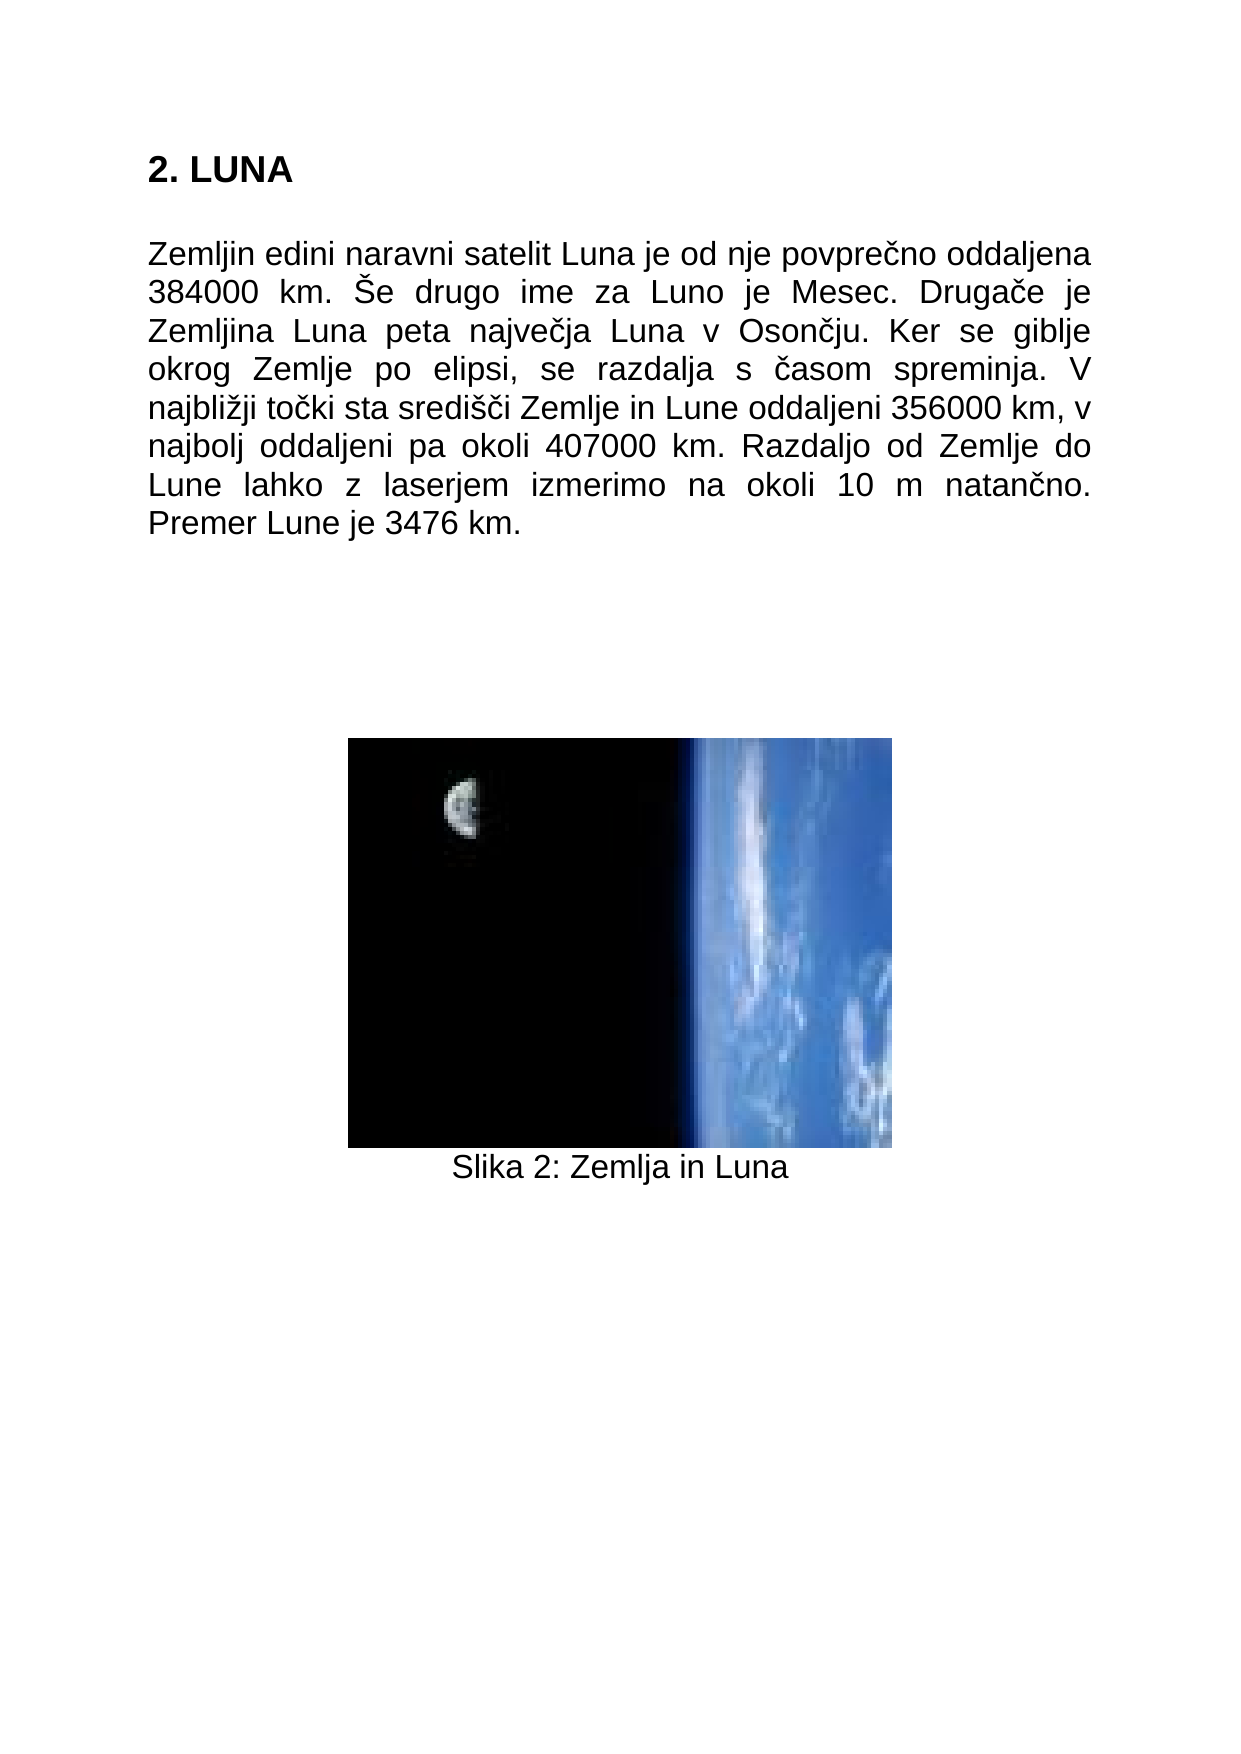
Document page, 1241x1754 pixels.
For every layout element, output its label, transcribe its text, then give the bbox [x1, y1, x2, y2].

text Zemljin edini naravni satelit Luna je od nje povprečno oddaljena 384000 km. Še drugo ime za Luno je Mesec. Drugače je Zemljina Luna peta največja Luna v Osončju. Ker se giblje okrog Zemlje po elipsi, se razdalja s časom spreminja. V najbližji točki sta središči Zemlje in Lune oddaljeni 356000 km, v najbolj oddaljeni pa okoli 407000 km. Razdaljo od Zemlje do Lune lahko z laserjem izmerimo na okoli 10 m natančno. Premer Lune je 3476 km. [148, 234, 1092, 541]
text Slika 2: Zemlja in Luna [148, 1147, 1092, 1186]
picture [348, 738, 892, 1148]
text 2. LUNA [148, 148, 1092, 191]
